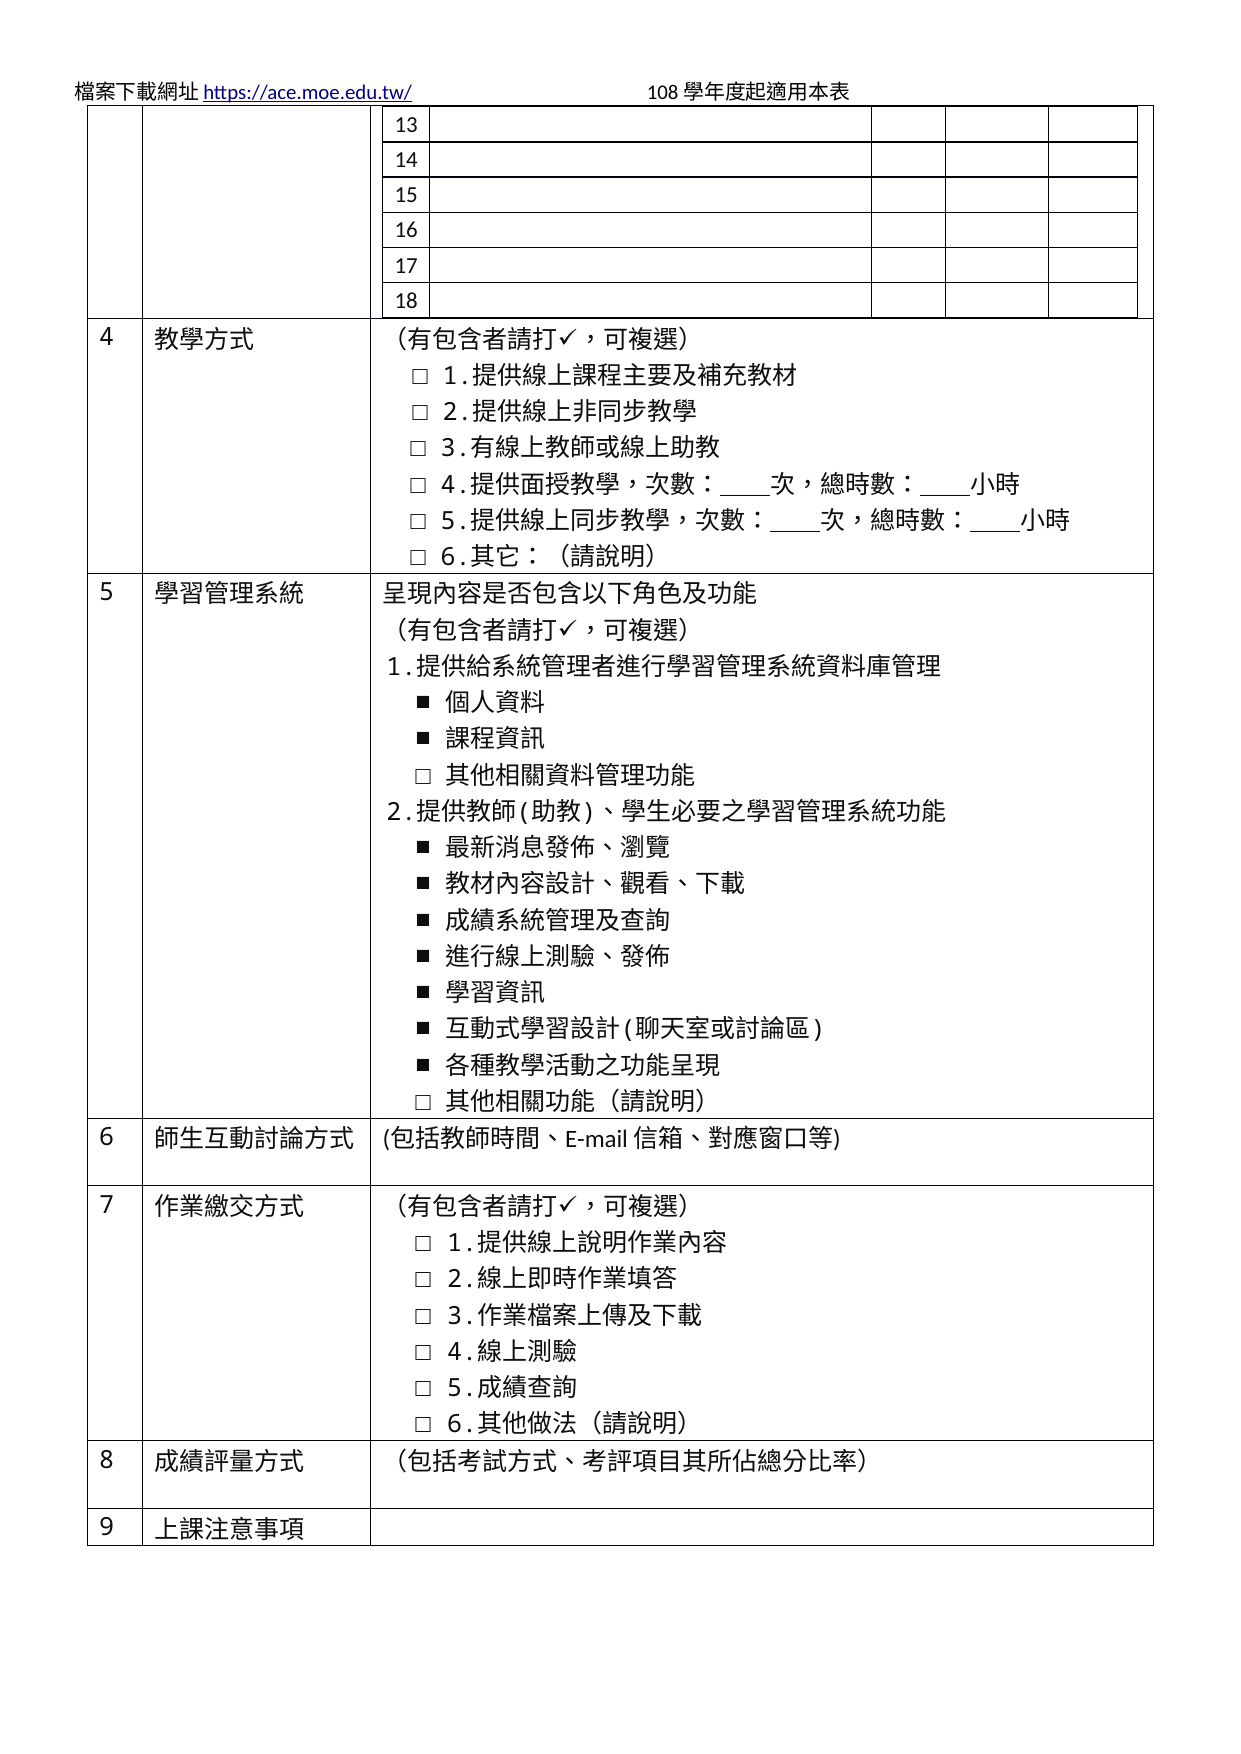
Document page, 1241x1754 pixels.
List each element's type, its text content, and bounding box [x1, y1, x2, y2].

table_cell 教學方式 [143, 319, 370, 573]
table_cell 學習管理系統 [143, 574, 370, 1118]
table_cell 作業繳交方式 [143, 1186, 370, 1440]
table_cell [946, 283, 1048, 317]
table_cell [143, 106, 370, 318]
table_cell [430, 213, 871, 247]
table_cell 17 [383, 248, 429, 282]
table_cell 上課注意事項 [143, 1509, 370, 1545]
table_cell [88, 1509, 142, 1545]
table_cell [872, 248, 945, 282]
table_cell 14 [383, 143, 429, 176]
table_cell 15 [383, 178, 429, 212]
table_cell [88, 1186, 142, 1440]
table_cell [430, 178, 871, 212]
table_cell [430, 107, 871, 141]
table_cell [872, 178, 945, 212]
table_cell [88, 106, 142, 318]
table_cell [872, 283, 945, 317]
table_cell [430, 248, 871, 282]
table_cell [88, 1119, 142, 1185]
table_cell [946, 143, 1048, 176]
table_cell 18 [383, 283, 429, 317]
table_cell [430, 283, 871, 317]
table_cell [88, 1441, 142, 1508]
table_cell （有包含者請打，可複選） 1.提供線上說明作業內容 2.線上即時作業填答 3.作業檔案上傳及下載 4.線上測驗 5.成績查詢 6.其他做法（請說明） [371, 1186, 1153, 1440]
table_cell [1138, 106, 1153, 318]
table_cell [430, 143, 871, 176]
table_cell [946, 248, 1048, 282]
table_cell [1049, 248, 1137, 282]
table_cell [946, 178, 1048, 212]
table_cell (包括教師時間、E-mail信箱、對應窗口等) [371, 1119, 1153, 1185]
table_cell 16 [383, 213, 429, 247]
table_cell 呈現內容是否包含以下角色及功能 （有包含者請打，可複選） 1.提供給系統管理者進行學習管理系統資料庫管理 ■ 個人資料 ■ 課程資訊 □ 其他相關資料管理功能 2.提供教師(助教)、學生必要之學習管理系統功能 ■ 最新消息發佈、瀏覽 ■ 教材內容設計、觀看、下載 ■ 成績系統管理及查詢 ■ 進行線上測驗、發佈 ■ 學習資訊 ■ 互動式學習設計(聊天室或討論區) ■ 各種教學活動之功能呈現 □ 其他相關功能（請說明） [371, 574, 1153, 1118]
table_cell [1049, 213, 1137, 247]
table_cell 師生互動討論方式 [143, 1119, 370, 1185]
table_cell （包括考試方式、考評項目其所佔總分比率） [371, 1441, 1153, 1508]
table_cell [1049, 283, 1137, 317]
table_cell [946, 213, 1048, 247]
table_cell [1049, 178, 1137, 212]
table_cell [371, 1509, 1153, 1545]
table_cell [371, 106, 382, 318]
table_cell [872, 213, 945, 247]
table_cell 13 [383, 107, 429, 141]
table_cell [88, 574, 142, 1118]
table_cell [1049, 143, 1137, 176]
table_cell [88, 319, 142, 573]
table_cell [872, 143, 945, 176]
table_cell 成績評量方式 [143, 1441, 370, 1508]
table_cell [1049, 107, 1137, 141]
table_cell （有包含者請打，可複選） □ 1.提供線上課程主要及補充教材 □ 2.提供線上非同步教學 □ 3.有線上教師或線上助教 □ 4.提供面授教學，次數：＿＿次，總時數：＿＿小時 □ 5.提供線上同步教學，次數：＿＿次，總時數：＿＿小時 □ 6.其它：（請說明） [371, 319, 1153, 573]
table_cell [872, 107, 945, 141]
table_cell [946, 107, 1048, 141]
